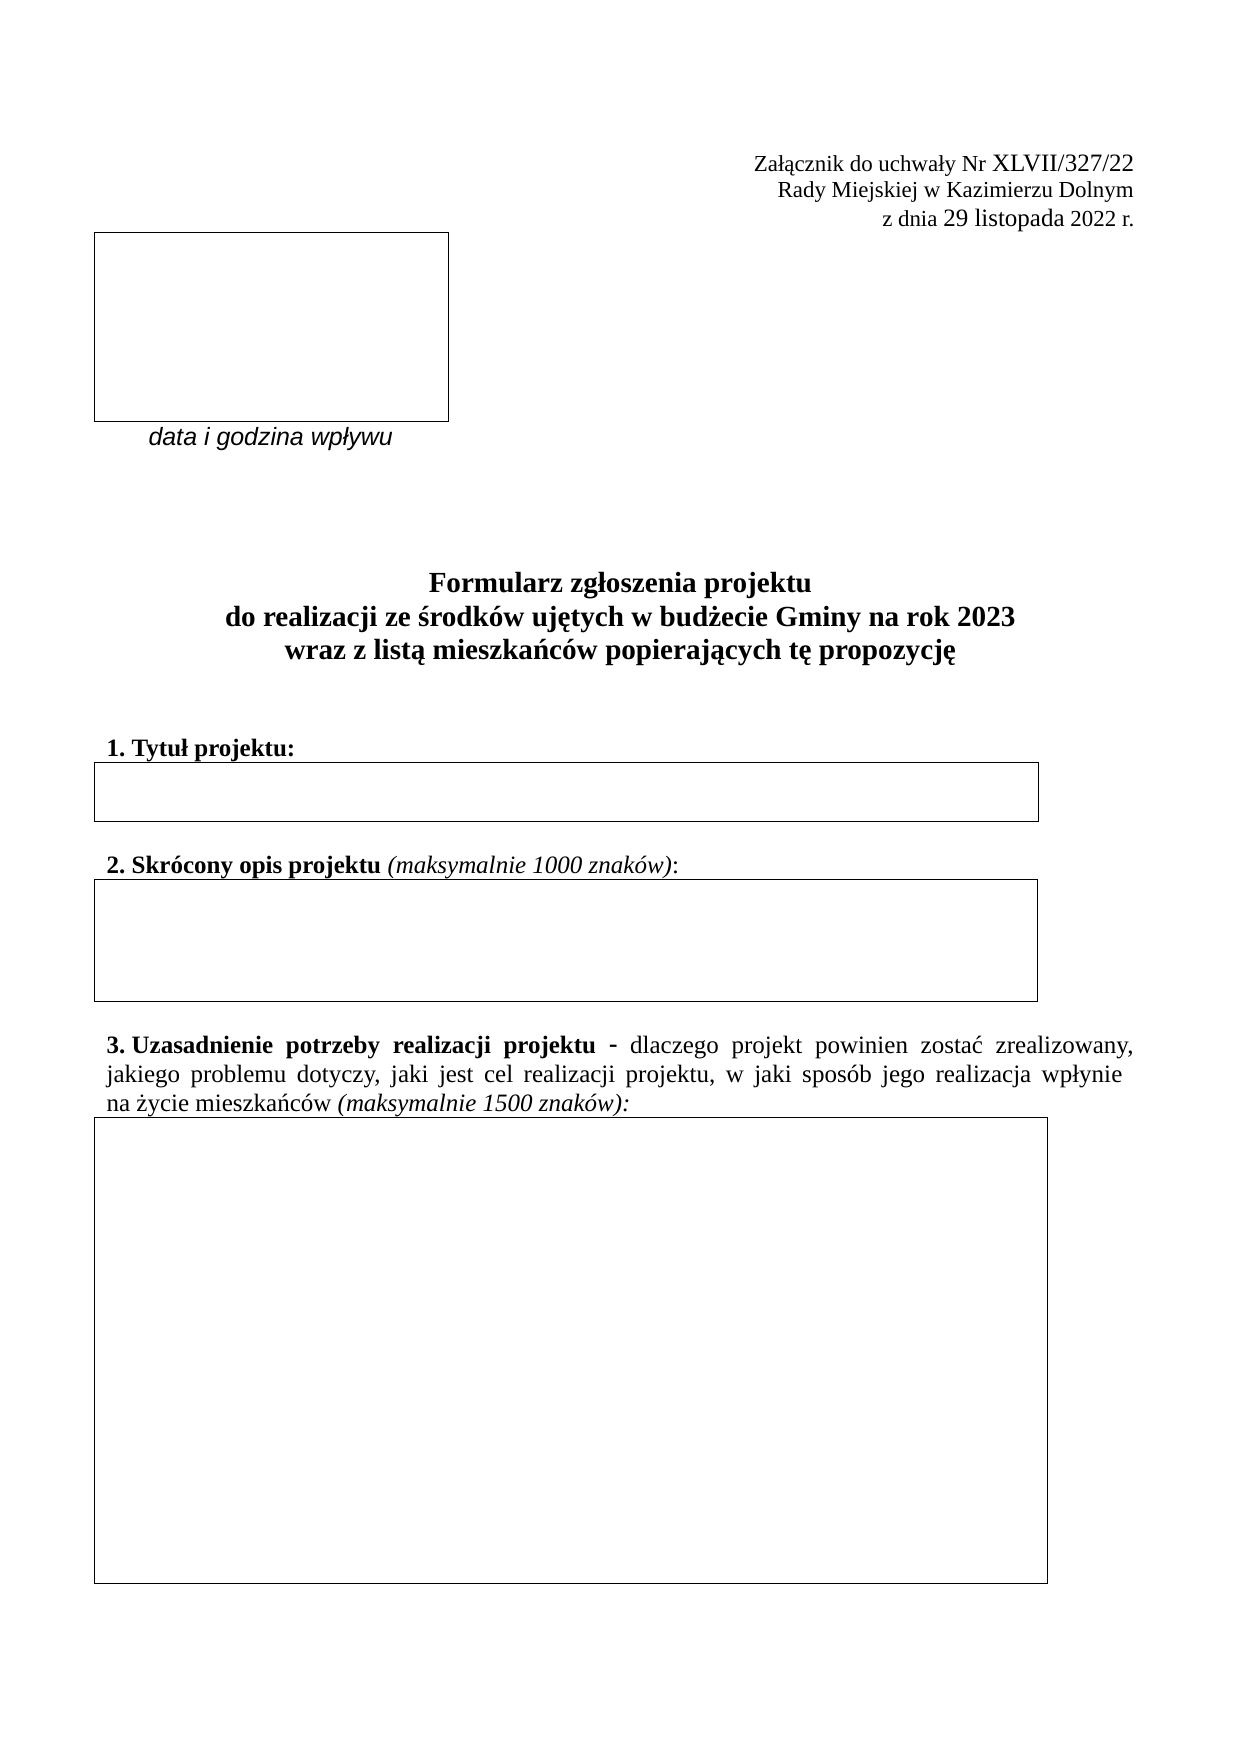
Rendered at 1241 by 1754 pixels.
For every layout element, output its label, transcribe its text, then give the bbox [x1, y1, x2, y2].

text Formularz zgłoszenia projektu [106, 565, 1134, 599]
text 1. Tytuł projektu: [106, 733, 1134, 762]
text do realizacji ze środków ujętych w budżecie Gminy na rok 2023 [106, 599, 1134, 632]
table_header [95, 880, 1037, 1001]
text 2. Skrócony opis projektu (maksymalnie 1000 znaków): [106, 851, 1134, 879]
table_cell data i godzina wpływu [95, 422, 449, 450]
text 3. Uzasadnienie potrzeby realizacji projektu  dlaczego projekt powinien zostać zrealizowany, jakiego problemu dotyczy, jaki jest cel realizacji projektu, w jaki sposób jego realizacja wpłynie na życie mieszkańców (maksymalnie 1500 znaków): [106, 1031, 1134, 1117]
table_header [95, 1118, 1047, 1583]
text wraz z listą mieszkańców popierających tę propozycję [106, 632, 1134, 666]
text Załącznik do uchwały Nr XLVII/327/22 [106, 148, 1134, 176]
text Rady Miejskiej w Kazimierzu Dolnym [106, 176, 1134, 203]
text z dnia 29 listopada 2022 r. [106, 203, 1134, 232]
table_header [95, 763, 1038, 821]
table_header [95, 233, 448, 421]
